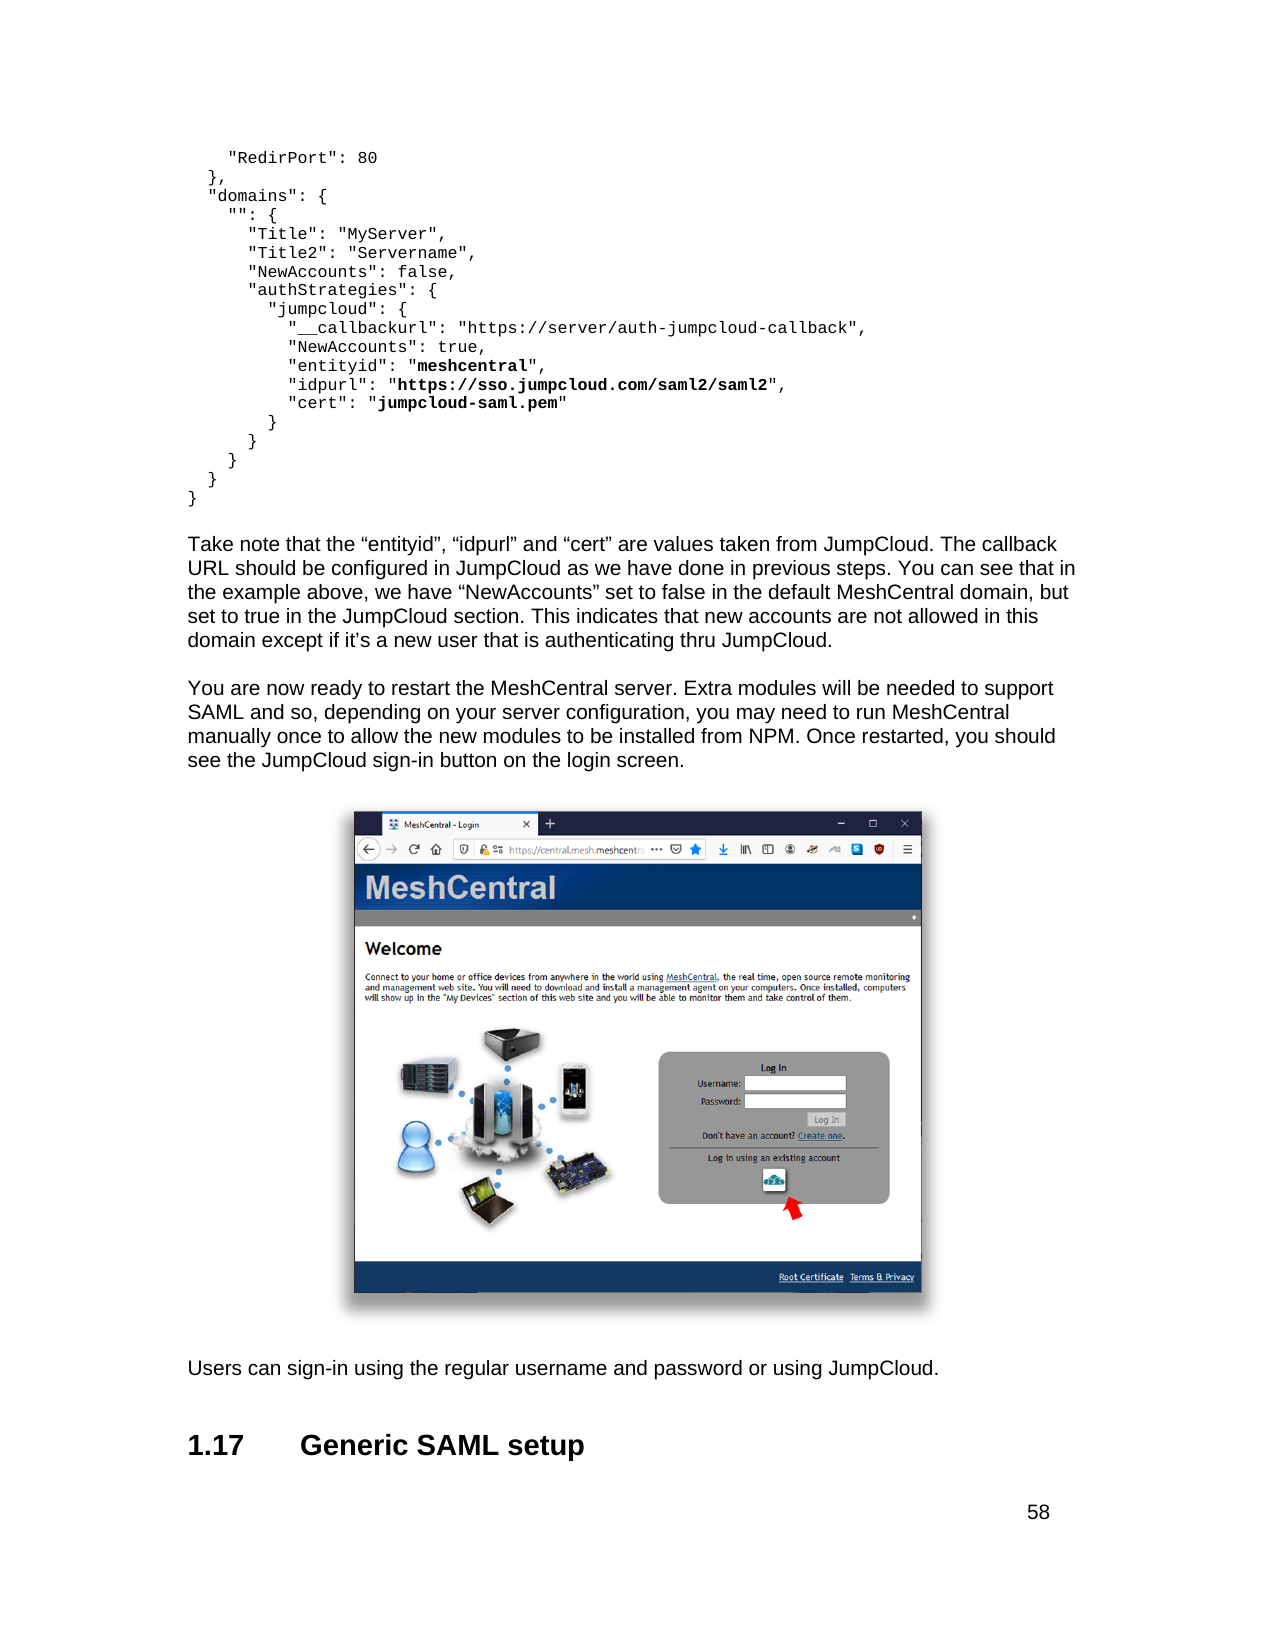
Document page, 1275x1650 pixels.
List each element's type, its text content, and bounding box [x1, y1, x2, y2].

subtitle Generic SAML setup [187, 1428, 1087, 1462]
text Take note that the “entityid”, “idpurl” and “cert” are values taken from JumpCloud. The callback URL should be configured in JumpCloud as we have done in previous steps. You can see that in the example above, we have “NewAccounts” set to false in the default MeshCentral domain, but set to true in the JumpCloud section. This indicates that new accounts are not allowed in this domain except if it’s a new user that is authenticating thru JumpCloud. [187, 532, 1087, 652]
text "Title": "MyServer", [187, 225, 1087, 244]
text "jumpcloud": { [187, 301, 1087, 320]
text "": { [187, 207, 1087, 225]
text "NewAccounts": false, [187, 263, 1087, 282]
text } [187, 471, 1087, 489]
text "NewAccounts": true, [187, 338, 1087, 357]
text }, [187, 169, 1087, 188]
text } [187, 452, 1087, 471]
text Users can sign-in using the regular username and password or using JumpCloud. [187, 1355, 1087, 1379]
text "Title2": "Servername", [187, 244, 1087, 263]
text "idpurl": "https://sso.jumpcloud.com/saml2/saml2", [187, 376, 1087, 395]
text "RedirPort": 80 [187, 150, 1087, 169]
text "domains": { [187, 188, 1087, 207]
text "__callbackurl": "https://server/auth-jumpcloud-callback", [187, 320, 1087, 338]
text } [187, 433, 1087, 452]
text } [187, 414, 1087, 433]
text "entityid": "meshcentral", [187, 357, 1087, 376]
text "cert": "jumpcloud-saml.pem" [187, 395, 1087, 414]
text "authStrategies": { [187, 282, 1087, 301]
text You are now ready to restart the MeshCentral server. Extra modules will be needed to support SAML and so, depending on your server configuration, you may need to run MeshCentral manually once to allow the new modules to be installed from NPM. Once restarted, you should see the JumpCloud sign-in button on the login screen. [187, 676, 1087, 772]
text } [187, 489, 1087, 508]
